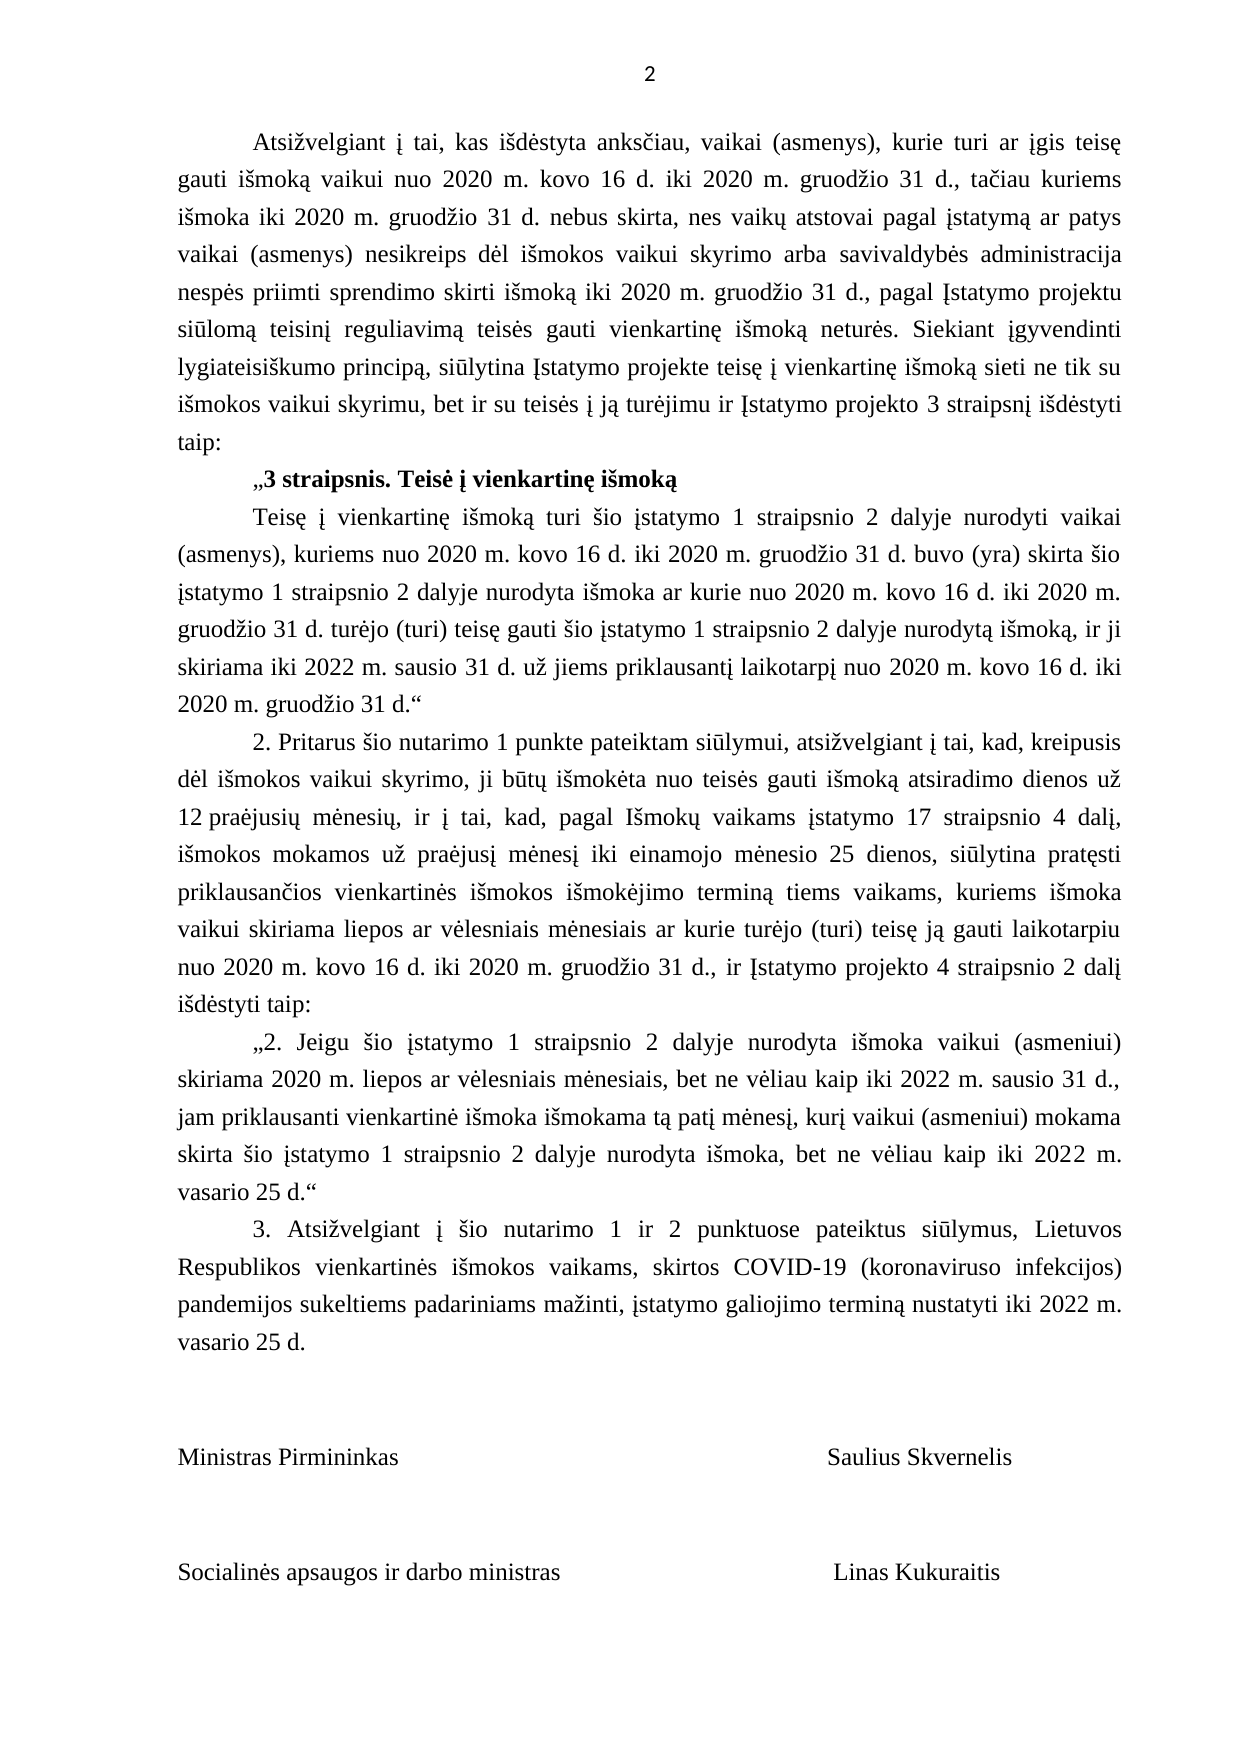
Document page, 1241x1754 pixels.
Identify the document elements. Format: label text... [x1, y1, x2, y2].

text Socialinės apsaugos ir darbo ministras Linas Kukuraitis [177, 1557, 1122, 1586]
text 2. Pritarus šio nutarimo 1 punkte pateiktam siūlymui, atsižvelgiant į tai, kad, kreipusis dėl išmokos vaikui skyrimo, ji būtų išmokėta nuo teisės gauti išmoką atsiradimo dienos už 12 praėjusių mėnesių, ir į tai, kad, pagal Išmokų vaikams įstatymo 17 straipsnio 4 dalį, išmokos mokamos už praėjusį mėnesį iki einamojo mėnesio 25 dienos, siūlytina pratęsti priklausančios vienkartinės išmokos išmokėjimo terminą tiems vaikams, kuriems išmoka vaikui skiriama liepos ar vėlesniais mėnesiais ar kurie turėjo (turi) teisę ją gauti laikotarpiu nuo 2020 m. kovo 16 d. iki 2020 m. gruodžio 31 d., ir Įstatymo projekto 4 straipsnio 2 dalį išdėstyti taip: [177, 718, 1122, 1018]
text „3 straipsnis. Teisė į vienkartinę išmoką [177, 456, 1122, 493]
text 3. Atsižvelgiant į šio nutarimo 1 ir 2 punktuose pateiktus siūlymus, Lietuvos Respublikos vienkartinės išmokos vaikams, skirtos COVID-19 (koronaviruso infekcijos) pandemijos sukeltiems padariniams mažinti, įstatymo galiojimo terminą nustatyti iki 2022 m. vasario 25 d. [177, 1206, 1122, 1356]
text Atsižvelgiant į tai, kas išdėstyta anksčiau, vaikai (asmenys), kurie turi ar įgis teisę gauti išmoką vaikui nuo 2020 m. kovo 16 d. iki 2020 m. gruodžio 31 d., tačiau kuriems išmoka iki 2020 m. gruodžio 31 d. nebus skirta, nes vaikų atstovai pagal įstatymą ar patys vaikai (asmenys) nesikreips dėl išmokos vaikui skyrimo arba savivaldybės administracija nespės priimti sprendimo skirti išmoką iki 2020 m. gruodžio 31 d., pagal Įstatymo projektu siūlomą teisinį reguliavimą teisės gauti vienkartinę išmoką neturės. Siekiant įgyvendinti lygiateisiškumo principą, siūlytina Įstatymo projekte teisę į vienkartinę išmoką sieti ne tik su išmokos vaikui skyrimu, bet ir su teisės į ją turėjimu ir Įstatymo projekto 3 straipsnį išdėstyti taip: [177, 118, 1122, 456]
text Teisę į vienkartinę išmoką turi šio įstatymo 1 straipsnio 2 dalyje nurodyti vaikai (asmenys), kuriems nuo 2020 m. kovo 16 d. iki 2020 m. gruodžio 31 d. buvo (yra) skirta šio įstatymo 1 straipsnio 2 dalyje nurodyta išmoka ar kurie nuo 2020 m. kovo 16 d. iki 2020 m. gruodžio 31 d. turėjo (turi) teisę gauti šio įstatymo 1 straipsnio 2 dalyje nurodytą išmoką, ir ji skiriama iki 2022 m. sausio 31 d. už jiems priklausantį laikotarpį nuo 2020 m. kovo 16 d. iki 2020 m. gruodžio 31 d.“ [177, 493, 1122, 718]
text „2. Jeigu šio įstatymo 1 straipsnio 2 dalyje nurodyta išmoka vaikui (asmeniui) skiriama 2020 m. liepos ar vėlesniais mėnesiais, bet ne vėliau kaip iki 2022 m. sausio 31 d., jam priklausanti vienkartinė išmoka išmokama tą patį mėnesį, kurį vaikui (asmeniui) mokama skirta šio įstatymo 1 straipsnio 2 dalyje nurodyta išmoka, bet ne vėliau kaip iki 2022 m. vasario 25 d.“ [177, 1018, 1122, 1206]
text Ministras Pirmininkas Saulius Skvernelis [177, 1442, 1122, 1471]
